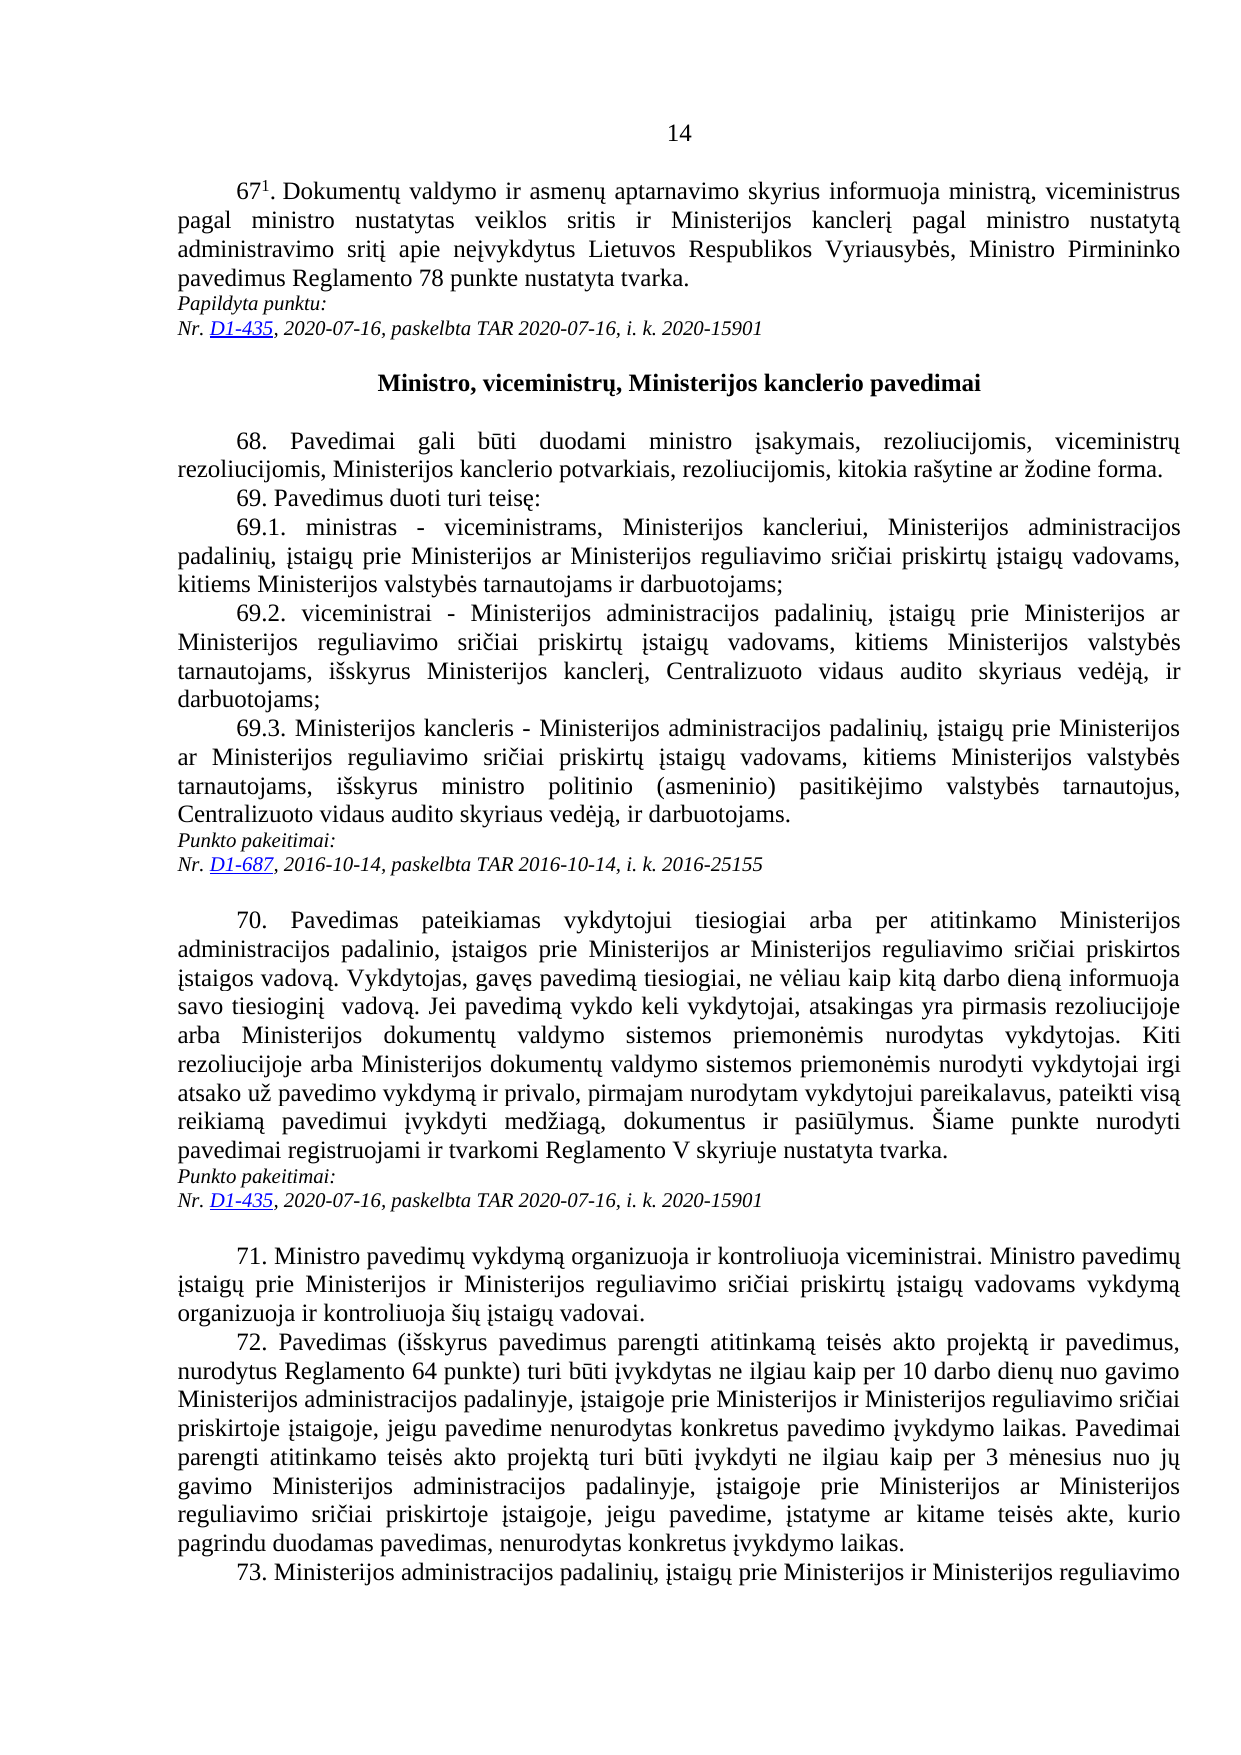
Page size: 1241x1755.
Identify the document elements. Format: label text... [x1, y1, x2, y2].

text Ministro, viceministrų, Ministerijos kanclerio pavedimai [177, 368, 1181, 397]
text 69.2. viceministrai - Ministerijos administracijos padalinių, įstaigų prie Ministerijos ar Ministerijos reguliavimo sričiai priskirtų įstaigų vadovams, kitiems Ministerijos valstybės tarnautojams, išskyrus Ministerijos kanclerį, Centralizuoto vidaus audito skyriaus vedėją, ir darbuotojams; [177, 598, 1181, 713]
text Punkto pakeitimai: [177, 1164, 1181, 1188]
text Nr. D1-687, 2016-10-14, paskelbta TAR 2016-10-14, i. k. 2016-25155 [177, 852, 1181, 876]
text Punkto pakeitimai: [177, 828, 1181, 852]
text 70. Pavedimas pateikiamas vykdytojui tiesiogiai arba per atitinkamo Ministerijos administracijos padalinio, įstaigos prie Ministerijos ar Ministerijos reguliavimo sričiai priskirtos įstaigos vadovą. Vykdytojas, gavęs pavedimą tiesiogiai, ne vėliau kaip kitą darbo dieną informuoja savo tiesioginį vadovą. Jei pavedimą vykdo keli vykdytojai, atsakingas yra pirmasis rezoliucijoje arba Ministerijos dokumentų valdymo sistemos priemonėmis nurodytas vykdytojas. Kiti rezoliucijoje arba Ministerijos dokumentų valdymo sistemos priemonėmis nurodyti vykdytojai irgi atsako už pavedimo vykdymą ir privalo, pirmajam nurodytam vykdytojui pareikalavus, pateikti visą reikiamą pavedimui įvykdyti medžiagą, dokumentus ir pasiūlymus. Šiame punkte nurodyti pavedimai registruojami ir tvarkomi Reglamento V skyriuje nustatyta tvarka. [177, 905, 1181, 1164]
text 71. Ministro pavedimų vykdymą organizuoja ir kontroliuoja viceministrai. Ministro pavedimų įstaigų prie Ministerijos ir Ministerijos reguliavimo sričiai priskirtų įstaigų vadovams vykdymą organizuoja ir kontroliuoja šių įstaigų vadovai. [177, 1241, 1181, 1327]
text 671. Dokumentų valdymo ir asmenų aptarnavimo skyrius informuoja ministrą, viceministrus pagal ministro nustatytas veiklos sritis ir Ministerijos kanclerį pagal ministro nustatytą administravimo sritį apie neįvykdytus Lietuvos Respublikos Vyriausybės, Ministro Pirmininko pavedimus Reglamento 78 punkte nustatyta tvarka. [177, 176, 1181, 291]
text Papildyta punktu: [177, 291, 1181, 315]
text 69.1. ministras - viceministrams, Ministerijos kancleriui, Ministerijos administracijos padalinių, įstaigų prie Ministerijos ar Ministerijos reguliavimo sričiai priskirtų įstaigų vadovams, kitiems Ministerijos valstybės tarnautojams ir darbuotojams; [177, 512, 1181, 598]
text Nr. D1-435, 2020-07-16, paskelbta TAR 2020-07-16, i. k. 2020-15901 [177, 1188, 1181, 1212]
text 73. Ministerijos administracijos padalinių, įstaigų prie Ministerijos ir Ministerijos reguliavimo [177, 1557, 1181, 1586]
text 72. Pavedimas (išskyrus pavedimus parengti atitinkamą teisės akto projektą ir pavedimus, nurodytus Reglamento 64 punkte) turi būti įvykdytas ne ilgiau kaip per 10 darbo dienų nuo gavimo Ministerijos administracijos padalinyje, įstaigoje prie Ministerijos ir Ministerijos reguliavimo sričiai priskirtoje įstaigoje, jeigu pavedime nenurodytas konkretus pavedimo įvykdymo laikas. Pavedimai parengti atitinkamo teisės akto projektą turi būti įvykdyti ne ilgiau kaip per 3 mėnesius nuo jų gavimo Ministerijos administracijos padalinyje, įstaigoje prie Ministerijos ar Ministerijos reguliavimo sričiai priskirtoje įstaigoje, jeigu pavedime, įstatyme ar kitame teisės akte, kurio pagrindu duodamas pavedimas, nenurodytas konkretus įvykdymo laikas. [177, 1327, 1181, 1557]
text 69.3. Ministerijos kancleris - Ministerijos administracijos padalinių, įstaigų prie Ministerijos ar Ministerijos reguliavimo sričiai priskirtų įstaigų vadovams, kitiems Ministerijos valstybės tarnautojams, išskyrus ministro politinio (asmeninio) pasitikėjimo valstybės tarnautojus, Centralizuoto vidaus audito skyriaus vedėją, ir darbuotojams. [177, 713, 1181, 828]
text 68. Pavedimai gali būti duodami ministro įsakymais, rezoliucijomis, viceministrų rezoliucijomis, Ministerijos kanclerio potvarkiais, rezoliucijomis, kitokia rašytine ar žodine forma. [177, 426, 1181, 483]
text Nr. D1-435, 2020-07-16, paskelbta TAR 2020-07-16, i. k. 2020-15901 [177, 315, 1181, 339]
text 69. Pavedimus duoti turi teisę: [177, 483, 1181, 512]
